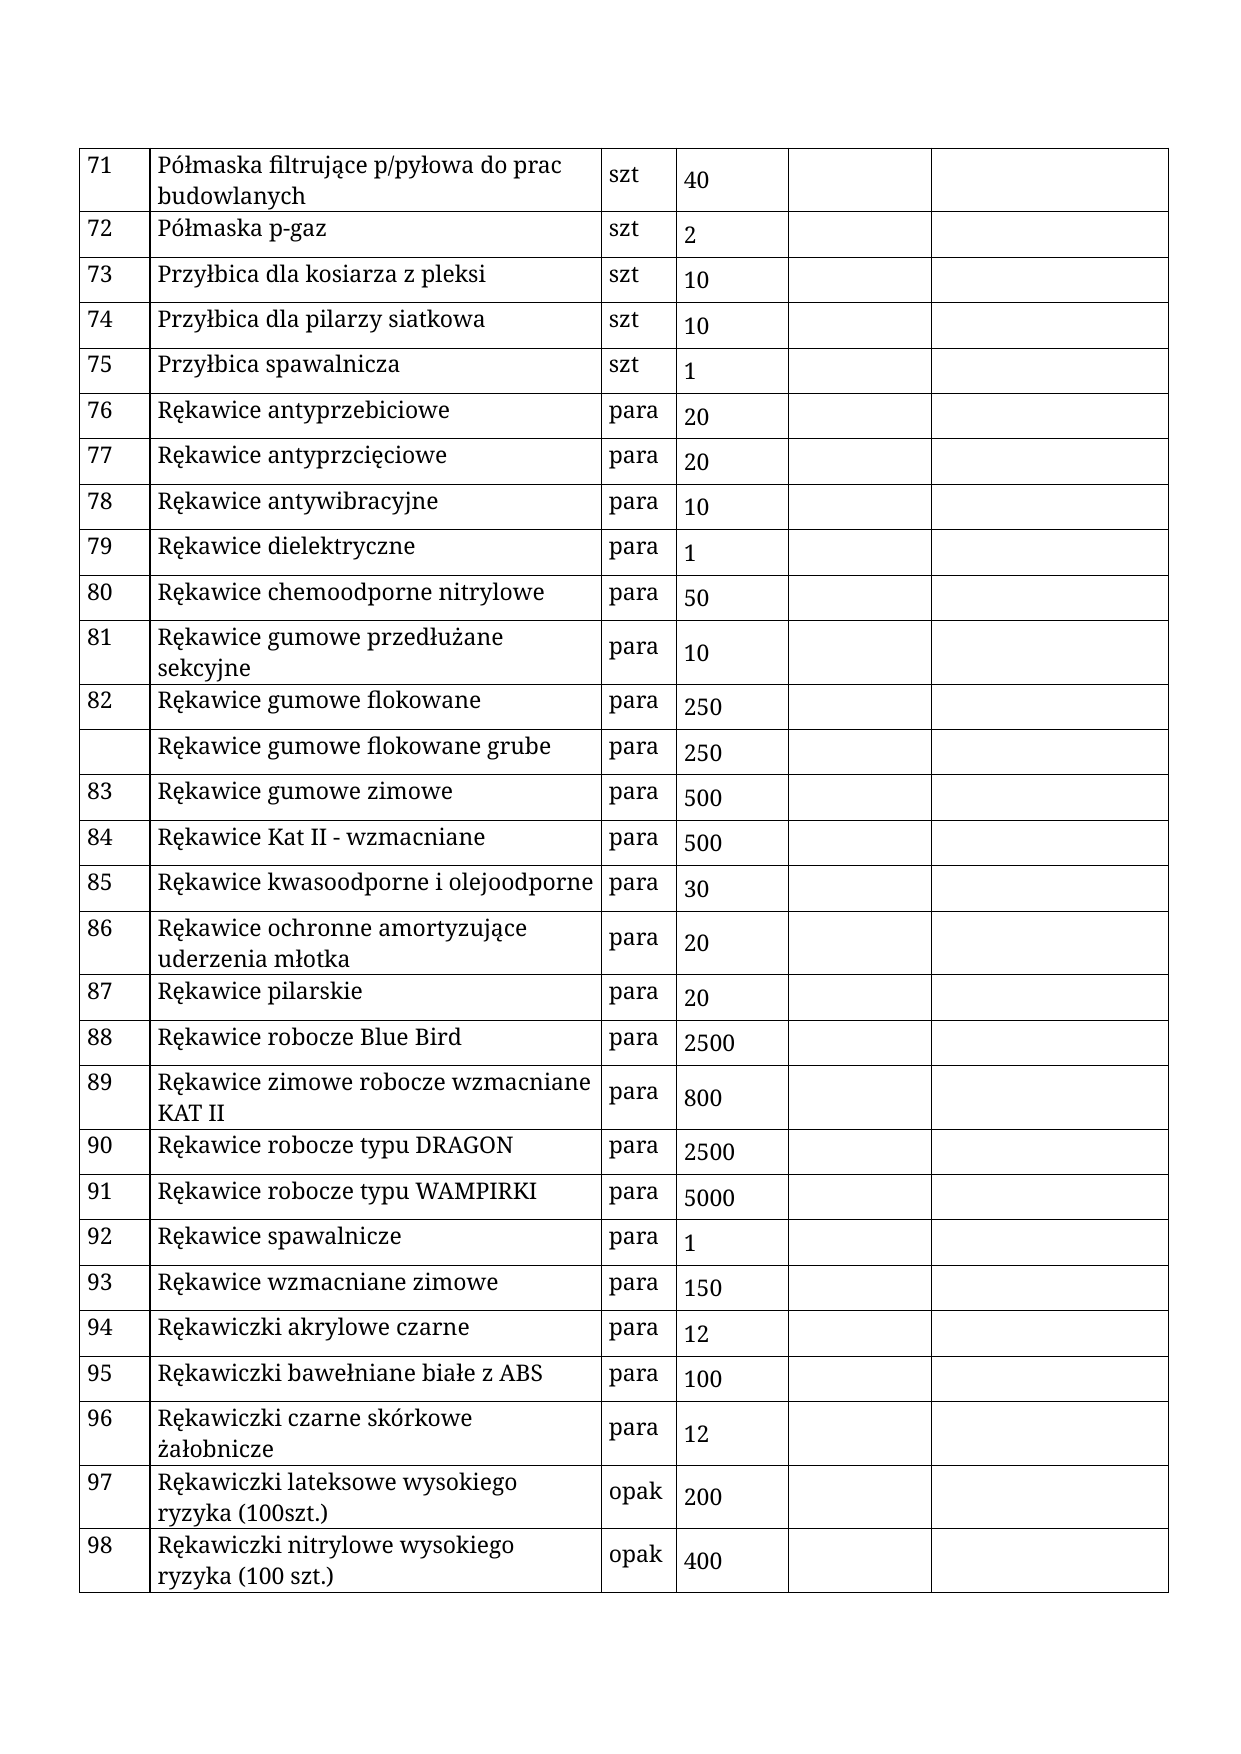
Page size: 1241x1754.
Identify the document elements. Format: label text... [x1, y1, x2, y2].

table_cell [789, 1466, 931, 1528]
table_cell 12 [677, 1402, 788, 1464]
table_cell 90 [80, 1130, 149, 1174]
table_cell [789, 1021, 931, 1065]
table_cell 40 [677, 149, 788, 211]
table_cell Rękawice robocze typu WAMPIRKI [151, 1175, 601, 1219]
table_cell [932, 530, 1168, 574]
table_cell [932, 1466, 1168, 1528]
table_cell szt [602, 303, 676, 347]
table_cell 400 [677, 1529, 788, 1592]
table_cell Rękawice Kat II - wzmacniane [151, 821, 601, 865]
table_cell [932, 912, 1168, 974]
table_cell Przyłbica dla kosiarza z pleksi [151, 258, 601, 302]
table_cell [789, 730, 931, 774]
table_cell Rękawice kwasoodporne i olejoodporne [151, 866, 601, 911]
table_cell para [602, 975, 676, 1019]
table_cell [789, 821, 931, 865]
table_cell [789, 1066, 931, 1128]
table_cell Rękawice robocze Blue Bird [151, 1021, 601, 1065]
table_cell Rękawiczki bawełniane białe z ABS [151, 1357, 601, 1401]
table_cell Rękawice gumowe flokowane [151, 685, 601, 729]
table_cell 73 [80, 258, 149, 302]
table_cell [789, 1529, 931, 1592]
table_cell 2 [677, 212, 788, 257]
table_cell 5000 [677, 1175, 788, 1219]
table_cell [932, 303, 1168, 347]
table_cell Rękawice pilarskie [151, 975, 601, 1019]
table_cell para [602, 1066, 676, 1128]
table_cell Przyłbica spawalnicza [151, 349, 601, 393]
table_cell 91 [80, 1175, 149, 1219]
table_cell 83 [80, 775, 149, 820]
table_cell [789, 1402, 931, 1464]
table_cell 800 [677, 1066, 788, 1128]
table_cell Rękawice ochronne amortyzujące uderzenia młotka [151, 912, 601, 974]
table_cell 10 [677, 621, 788, 683]
table_cell [932, 1066, 1168, 1128]
table_cell szt [602, 149, 676, 211]
table_cell [932, 149, 1168, 211]
table_cell Półmaska filtrujące p/pyłowa do prac budowlanych [151, 149, 601, 211]
table_cell [932, 1266, 1168, 1310]
table_cell [932, 349, 1168, 393]
table_cell para [602, 576, 676, 620]
table_cell 85 [80, 866, 149, 911]
table_cell Rękawice dielektryczne [151, 530, 601, 574]
table_cell 20 [677, 912, 788, 974]
table_cell [80, 730, 149, 774]
table_cell 88 [80, 1021, 149, 1065]
table_cell 96 [80, 1402, 149, 1464]
table_cell [789, 439, 931, 484]
table_cell 100 [677, 1357, 788, 1401]
table_cell [932, 775, 1168, 820]
table_cell 82 [80, 685, 149, 729]
table_cell [932, 821, 1168, 865]
table_cell szt [602, 258, 676, 302]
table_cell para [602, 485, 676, 529]
table_cell [789, 621, 931, 683]
table_cell 1 [677, 1220, 788, 1265]
table_cell 10 [677, 485, 788, 529]
table_cell para [602, 394, 676, 438]
table_cell 20 [677, 394, 788, 438]
table_cell 98 [80, 1529, 149, 1592]
table_cell [932, 576, 1168, 620]
table_cell [789, 1266, 931, 1310]
table_cell 10 [677, 303, 788, 347]
table_cell szt [602, 212, 676, 257]
table_cell para [602, 730, 676, 774]
table_cell Rękawice spawalnicze [151, 1220, 601, 1265]
table_cell [789, 1357, 931, 1401]
table_cell [789, 975, 931, 1019]
table_cell [789, 530, 931, 574]
table_cell 1 [677, 349, 788, 393]
table_cell szt [602, 349, 676, 393]
table_cell [789, 258, 931, 302]
table_cell [789, 485, 931, 529]
table_cell Półmaska p-gaz [151, 212, 601, 257]
table_cell Rękawiczki czarne skórkowe żałobnicze [151, 1402, 601, 1464]
table_cell 95 [80, 1357, 149, 1401]
table_cell para [602, 1021, 676, 1065]
table_cell [789, 576, 931, 620]
table_cell 97 [80, 1466, 149, 1528]
table_cell 75 [80, 349, 149, 393]
table_cell [932, 866, 1168, 911]
table_cell [932, 1357, 1168, 1401]
table_cell [789, 912, 931, 974]
table_cell para [602, 1266, 676, 1310]
table_cell Rękawice antyprzebiciowe [151, 394, 601, 438]
table_cell opak [602, 1529, 676, 1592]
table_cell [789, 775, 931, 820]
table_cell [932, 1529, 1168, 1592]
table_cell [789, 1311, 931, 1356]
table_cell [789, 1175, 931, 1219]
table_cell 500 [677, 821, 788, 865]
table_cell 150 [677, 1266, 788, 1310]
table_cell 78 [80, 485, 149, 529]
table_cell [789, 394, 931, 438]
table_cell para [602, 1130, 676, 1174]
table_cell 74 [80, 303, 149, 347]
table_cell para [602, 685, 676, 729]
table_cell 20 [677, 439, 788, 484]
table_cell para [602, 1357, 676, 1401]
table_cell para [602, 1402, 676, 1464]
table_cell 80 [80, 576, 149, 620]
table_cell para [602, 1175, 676, 1219]
table_cell [932, 975, 1168, 1019]
table_cell [932, 394, 1168, 438]
table_cell [932, 1311, 1168, 1356]
table_cell [789, 685, 931, 729]
table_cell 30 [677, 866, 788, 911]
table_cell 92 [80, 1220, 149, 1265]
table_cell 500 [677, 775, 788, 820]
table_cell para [602, 912, 676, 974]
table_cell 250 [677, 685, 788, 729]
table_cell 76 [80, 394, 149, 438]
table_cell 2500 [677, 1130, 788, 1174]
table_cell 77 [80, 439, 149, 484]
table_cell Rękawice robocze typu DRAGON [151, 1130, 601, 1174]
table_cell para [602, 866, 676, 911]
table_cell para [602, 821, 676, 865]
table_cell para [602, 439, 676, 484]
table_cell para [602, 1311, 676, 1356]
table_cell opak [602, 1466, 676, 1528]
table_cell 1 [677, 530, 788, 574]
table_cell 79 [80, 530, 149, 574]
table_cell Rękawiczki nitrylowe wysokiego ryzyka (100 szt.) [151, 1529, 601, 1592]
table_cell Przyłbica dla pilarzy siatkowa [151, 303, 601, 347]
table_cell [932, 730, 1168, 774]
table_cell [932, 439, 1168, 484]
table_cell 84 [80, 821, 149, 865]
table_cell 50 [677, 576, 788, 620]
table_cell Rękawiczki akrylowe czarne [151, 1311, 601, 1356]
table_cell [932, 1130, 1168, 1174]
table_cell [932, 1402, 1168, 1464]
table_cell para [602, 530, 676, 574]
table_cell 12 [677, 1311, 788, 1356]
table_cell 200 [677, 1466, 788, 1528]
table_cell 10 [677, 258, 788, 302]
table_cell Rękawiczki lateksowe wysokiego ryzyka (100szt.) [151, 1466, 601, 1528]
table_cell [789, 866, 931, 911]
table_cell Rękawice zimowe robocze wzmacniane KAT II [151, 1066, 601, 1128]
table_cell [932, 1021, 1168, 1065]
table_cell 20 [677, 975, 788, 1019]
table_cell 87 [80, 975, 149, 1019]
table_cell Rękawice gumowe zimowe [151, 775, 601, 820]
table_cell 71 [80, 149, 149, 211]
table_cell Rękawice antywibracyjne [151, 485, 601, 529]
table_cell 72 [80, 212, 149, 257]
table_cell Rękawice wzmacniane zimowe [151, 1266, 601, 1310]
table_cell [932, 1220, 1168, 1265]
table_cell [932, 621, 1168, 683]
table_cell [789, 349, 931, 393]
table_cell para [602, 621, 676, 683]
table_cell [789, 1220, 931, 1265]
table_cell para [602, 1220, 676, 1265]
table_cell 250 [677, 730, 788, 774]
table_cell 94 [80, 1311, 149, 1356]
table_cell [932, 258, 1168, 302]
table_cell [932, 485, 1168, 529]
table_cell 93 [80, 1266, 149, 1310]
table_cell para [602, 775, 676, 820]
table_cell 86 [80, 912, 149, 974]
table_cell [932, 685, 1168, 729]
table_cell Rękawice gumowe flokowane grube [151, 730, 601, 774]
table_cell 2500 [677, 1021, 788, 1065]
table_cell [789, 303, 931, 347]
table_cell Rękawice antyprzcięciowe [151, 439, 601, 484]
table_cell [789, 149, 931, 211]
table_cell Rękawice gumowe przedłużane sekcyjne [151, 621, 601, 683]
table_cell [789, 212, 931, 257]
table_cell 89 [80, 1066, 149, 1128]
table_cell 81 [80, 621, 149, 683]
table_cell Rękawice chemoodporne nitrylowe [151, 576, 601, 620]
table_cell [789, 1130, 931, 1174]
table_cell [932, 212, 1168, 257]
table_cell [932, 1175, 1168, 1219]
